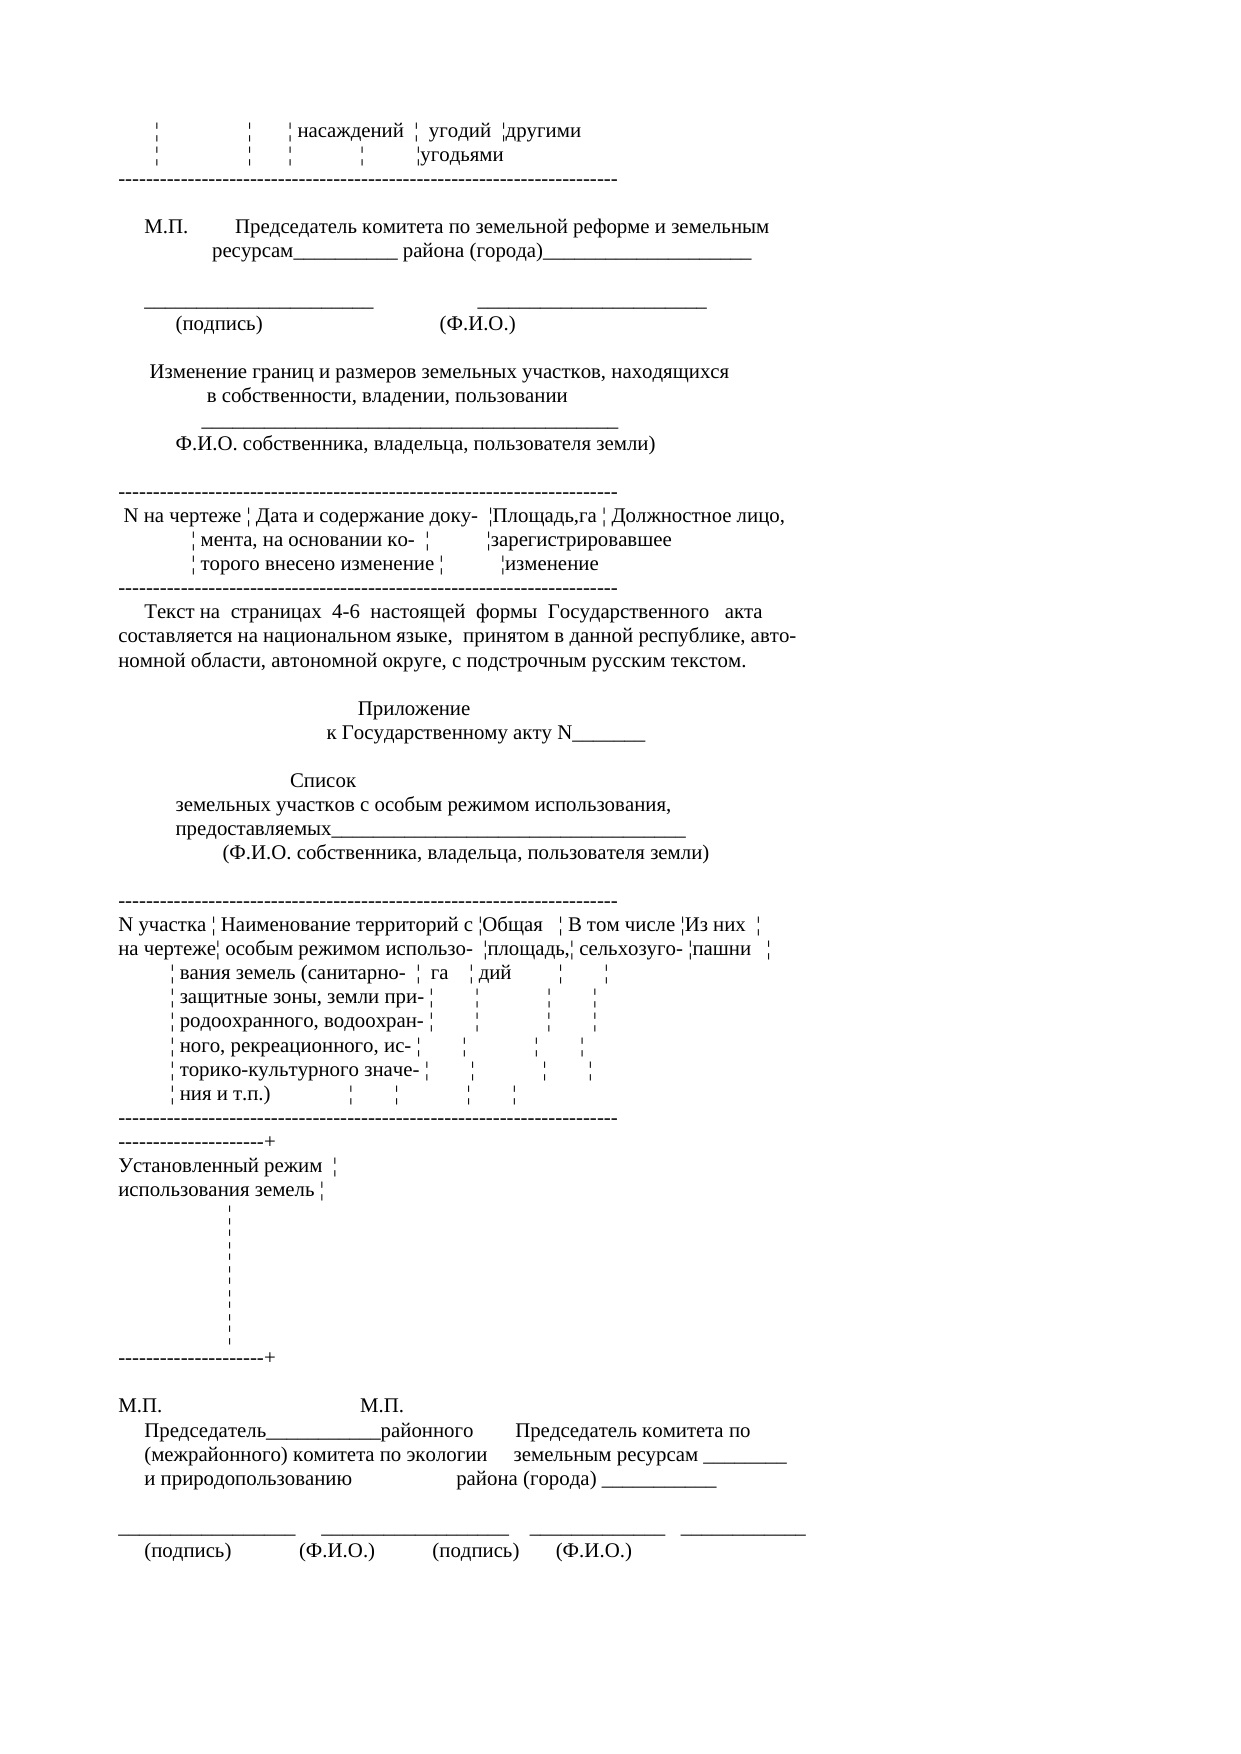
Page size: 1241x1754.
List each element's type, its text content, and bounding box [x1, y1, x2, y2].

text ¦ [118, 1225, 1122, 1249]
text ¦ защитные зоны, земли при- ¦ ¦ ¦ ¦ [118, 984, 1122, 1008]
text ______________________ ______________________ [118, 287, 1122, 311]
text ресурсам__________ района (города)____________________ [118, 238, 1122, 262]
text Список [118, 768, 1122, 792]
text Текст на страницах 4-6 настоящей формы Государственного акта [118, 599, 1122, 623]
text ¦ мента, на основании ко- ¦ ¦зарегистрировавшее [118, 527, 1122, 551]
text (Ф.И.О. собственника, владельца, пользователя земли) [118, 840, 1122, 864]
text использования земель ¦ [118, 1177, 1122, 1201]
text ¦ [118, 1201, 1122, 1225]
text Ф.И.О. собственника, владельца, пользователя земли) [118, 431, 1122, 455]
text ¦ ¦ ¦ ¦ ¦угодьями [118, 142, 1122, 166]
text ¦ ния и т.п.) ¦ ¦ ¦ ¦ [118, 1081, 1122, 1105]
text ¦ родоохранного, водоохран- ¦ ¦ ¦ ¦ [118, 1008, 1122, 1032]
text ¦ торико-культурного значе- ¦ ¦ ¦ ¦ [118, 1057, 1122, 1081]
text ¦ [118, 1297, 1122, 1321]
text ¦ [118, 1321, 1122, 1345]
text Изменение границ и размеров земельных участков, находящихся [118, 359, 1122, 383]
text Приложение [118, 696, 1122, 720]
text номной области, автономной округе, с подстрочным русским текстом. [118, 647, 1122, 672]
text ¦ вания земель (санитарно- ¦ га ¦ дий ¦ ¦ [118, 960, 1122, 984]
text к Государственному акту N_______ [118, 720, 1122, 744]
text ¦ [118, 1273, 1122, 1297]
text ¦ ¦ ¦ насаждений ¦ угодий ¦другими [118, 118, 1122, 142]
text (подпись) (Ф.И.О.) [118, 311, 1122, 335]
text ---------------------+ [118, 1129, 1122, 1153]
text и природопользованию района (города) ___________ [118, 1466, 1122, 1490]
text N на чертеже ¦ Дата и содержание доку- ¦Площадь,га ¦ Должностное лицо, [118, 503, 1122, 527]
text ¦ ного, рекреационного, ис- ¦ ¦ ¦ ¦ [118, 1032, 1122, 1057]
text (межрайонного) комитета по экологии земельным ресурсам ________ [118, 1442, 1122, 1466]
text на чертеже¦ особым режимом использо- ¦площадь,¦ сельхозуго- ¦пашни ¦ [118, 936, 1122, 960]
text предоставляемых__________________________________ [118, 816, 1122, 840]
text Установленный режим ¦ [118, 1153, 1122, 1177]
text ------------------------------------------------------------------------ [118, 1105, 1122, 1129]
text земельных участков с особым режимом использования, [118, 792, 1122, 816]
text ¦ торого внесено изменение ¦ ¦изменение [118, 551, 1122, 575]
text N участка ¦ Наименование территорий с ¦Общая ¦ В том числе ¦Из них ¦ [118, 912, 1122, 936]
text ---------------------+ [118, 1345, 1122, 1369]
text составляется на национальном языке, принятом в данной республике, авто- [118, 623, 1122, 647]
text ------------------------------------------------------------------------ [118, 479, 1122, 503]
text _________________ __________________ _____________ ____________ [118, 1514, 1122, 1538]
text ------------------------------------------------------------------------ [118, 888, 1122, 912]
text в собственности, владении, пользовании [118, 383, 1122, 407]
text ________________________________________ [118, 407, 1122, 431]
text М.П. М.П. [118, 1393, 1122, 1417]
text ------------------------------------------------------------------------ [118, 575, 1122, 599]
text ------------------------------------------------------------------------ [118, 166, 1122, 190]
text М.П. Председатель комитета по земельной реформе и земельным [118, 214, 1122, 238]
text Председатель___________районного Председатель комитета по [118, 1417, 1122, 1442]
text ¦ [118, 1249, 1122, 1273]
text (подпись) (Ф.И.О.) (подпись) (Ф.И.О.) [118, 1538, 1122, 1562]
